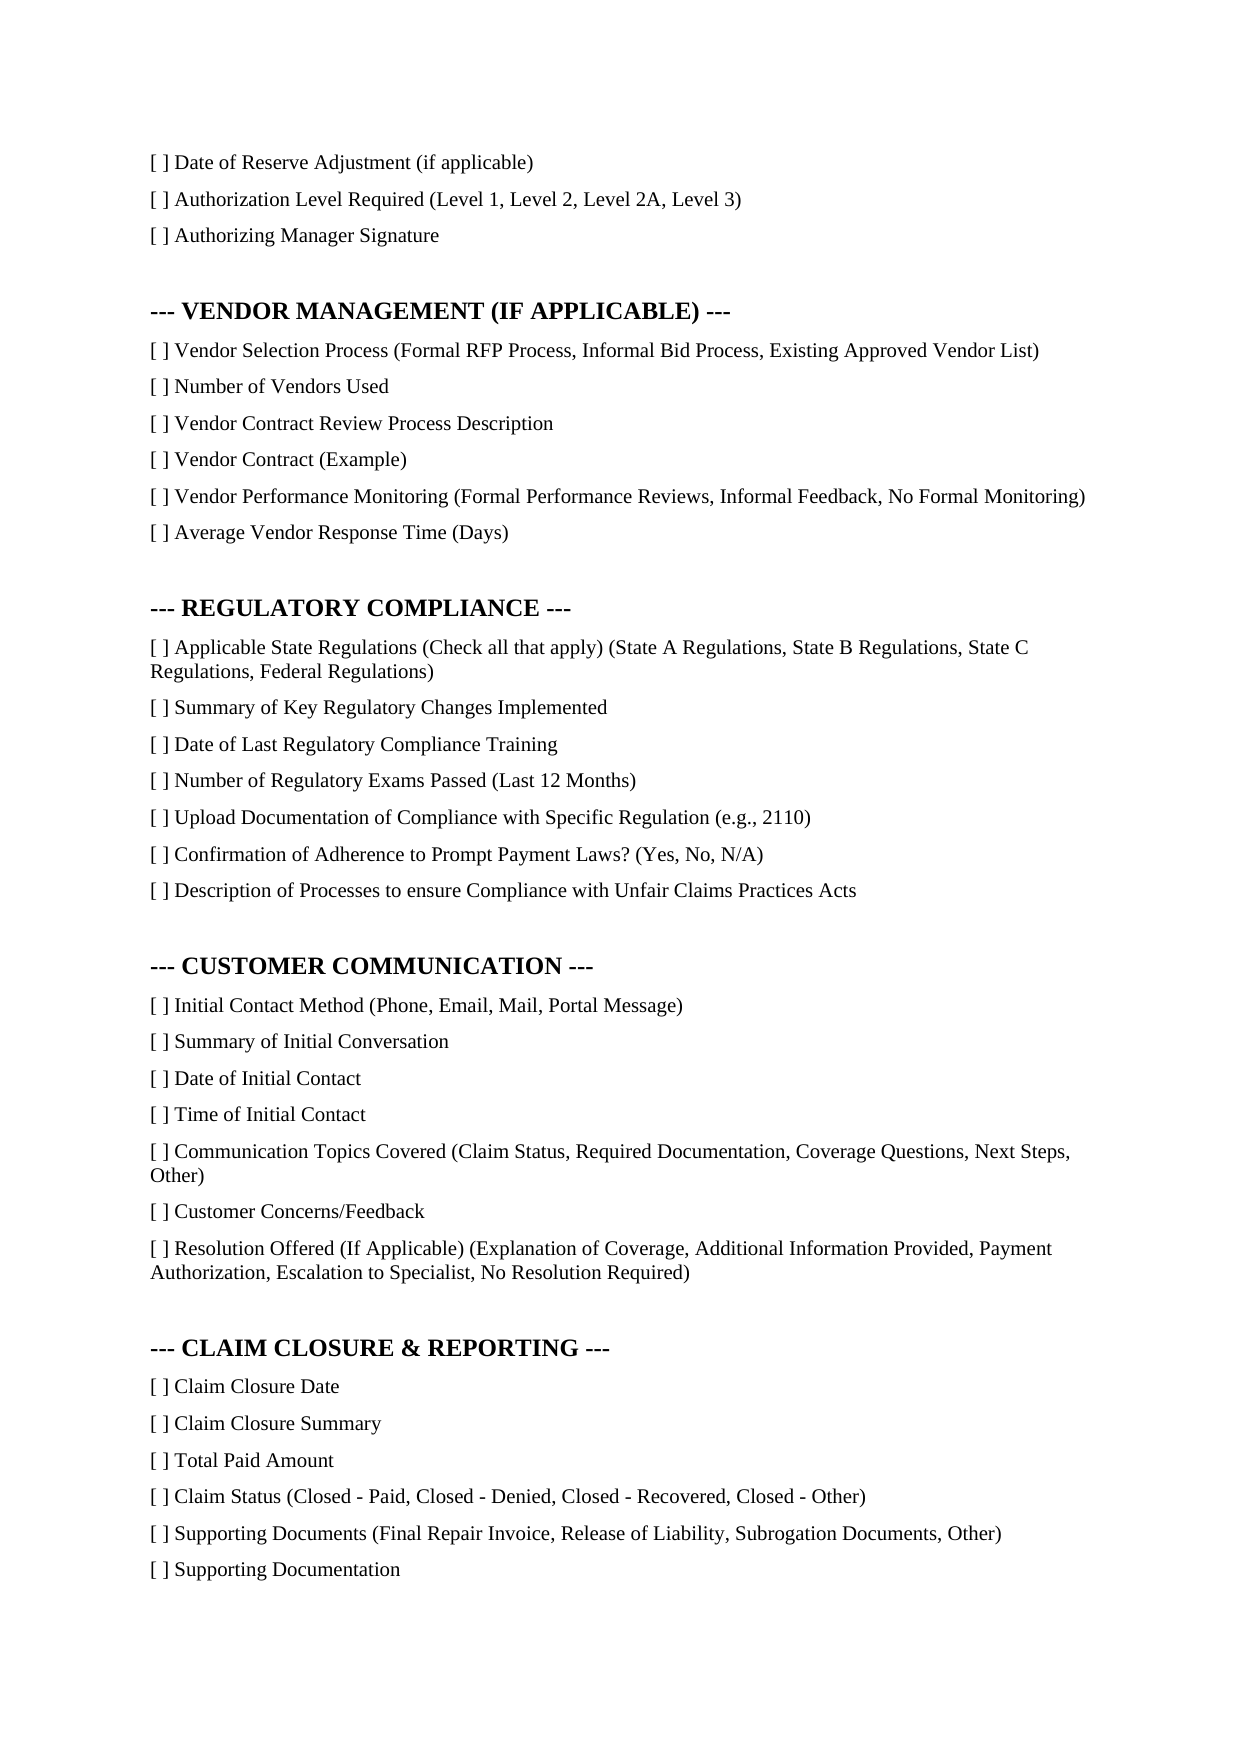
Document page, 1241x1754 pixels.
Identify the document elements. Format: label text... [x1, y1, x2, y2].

text [ ] Number of Regulatory Exams Passed (Last 12 Months) [150, 768, 1090, 792]
text [ ] Summary of Key Regulatory Changes Implemented [150, 695, 1090, 719]
text [ ] Supporting Documentation [150, 1557, 1090, 1581]
text [ ] Customer Concerns/Feedback [150, 1199, 1090, 1223]
text [ ] Vendor Selection Process (Formal RFP Process, Informal Bid Process, Existing Approved Vendor List) [150, 337, 1090, 362]
text [ ] Vendor Contract (Example) [150, 447, 1090, 471]
text [ ] Applicable State Regulations (Check all that apply) (State A Regulations, State B Regulations, State C Regulations, Federal Regulations) [150, 635, 1090, 683]
text [ ] Description of Processes to ensure Compliance with Unfair Claims Practices Acts [150, 878, 1090, 902]
text [ ] Time of Initial Contact [150, 1102, 1090, 1126]
text [ ] Total Paid Amount [150, 1447, 1090, 1472]
text [ ] Summary of Initial Conversation [150, 1029, 1090, 1053]
text [ ] Claim Closure Summary [150, 1411, 1090, 1435]
text --- VENDOR MANAGEMENT (IF APPLICABLE) --- [150, 296, 1090, 325]
text [ ] Initial Contact Method (Phone, Email, Mail, Portal Message) [150, 992, 1090, 1017]
text [ ] Confirmation of Adherence to Prompt Payment Laws? (Yes, No, N/A) [150, 842, 1090, 866]
text [ ] Date of Last Regulatory Compliance Training [150, 732, 1090, 756]
text [ ] Number of Vendors Used [150, 374, 1090, 398]
text [ ] Authorizing Manager Signature [150, 223, 1090, 247]
text [ ] Claim Closure Date [150, 1374, 1090, 1398]
text [ ] Vendor Contract Review Process Description [150, 411, 1090, 435]
text [ ] Resolution Offered (If Applicable) (Explanation of Coverage, Additional Information Provided, Payment Authorization, Escalation to Specialist, No Resolution Required) [150, 1236, 1090, 1284]
text --- CLAIM CLOSURE & REPORTING --- [150, 1333, 1090, 1362]
text [ ] Authorization Level Required (Level 1, Level 2, Level 2A, Level 3) [150, 187, 1090, 211]
text [ ] Supporting Documents (Final Repair Invoice, Release of Liability, Subrogation Documents, Other) [150, 1521, 1090, 1545]
text [ ] Vendor Performance Monitoring (Formal Performance Reviews, Informal Feedback, No Formal Monitoring) [150, 484, 1090, 508]
text [ ] Communication Topics Covered (Claim Status, Required Documentation, Coverage Questions, Next Steps, Other) [150, 1139, 1090, 1187]
text [ ] Upload Documentation of Compliance with Specific Regulation (e.g., 2110) [150, 805, 1090, 829]
text [ ] Date of Initial Contact [150, 1066, 1090, 1090]
text --- REGULATORY COMPLIANCE --- [150, 593, 1090, 622]
text [ ] Date of Reserve Adjustment (if applicable) [150, 150, 1090, 174]
text [ ] Average Vendor Response Time (Days) [150, 520, 1090, 544]
text [ ] Claim Status (Closed - Paid, Closed - Denied, Closed - Recovered, Closed - Other) [150, 1484, 1090, 1508]
text --- CUSTOMER COMMUNICATION --- [150, 951, 1090, 980]
